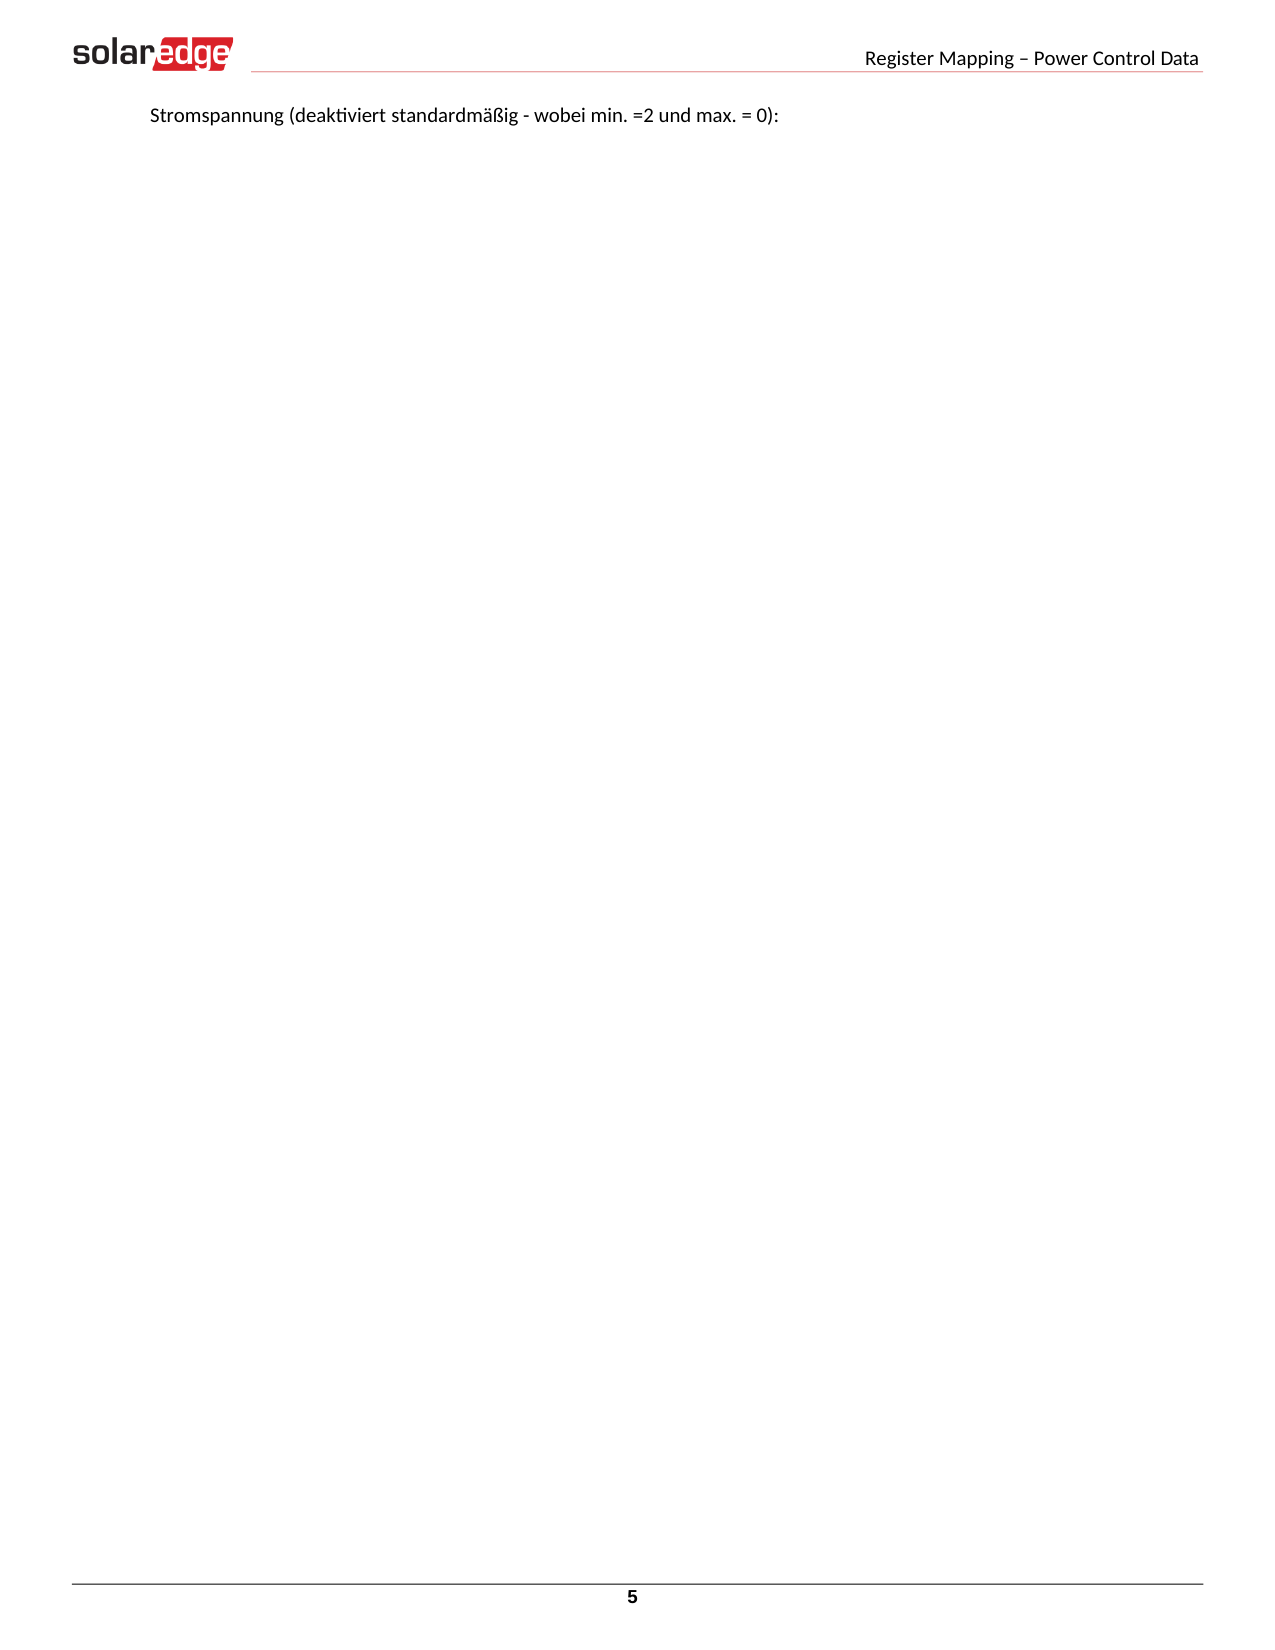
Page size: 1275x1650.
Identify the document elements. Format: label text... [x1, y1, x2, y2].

picture [73, 37, 234, 71]
text Stromspannung (deaktiviert standardmäßig - wobei min. =2 und max. = 0): [150, 102, 1163, 127]
